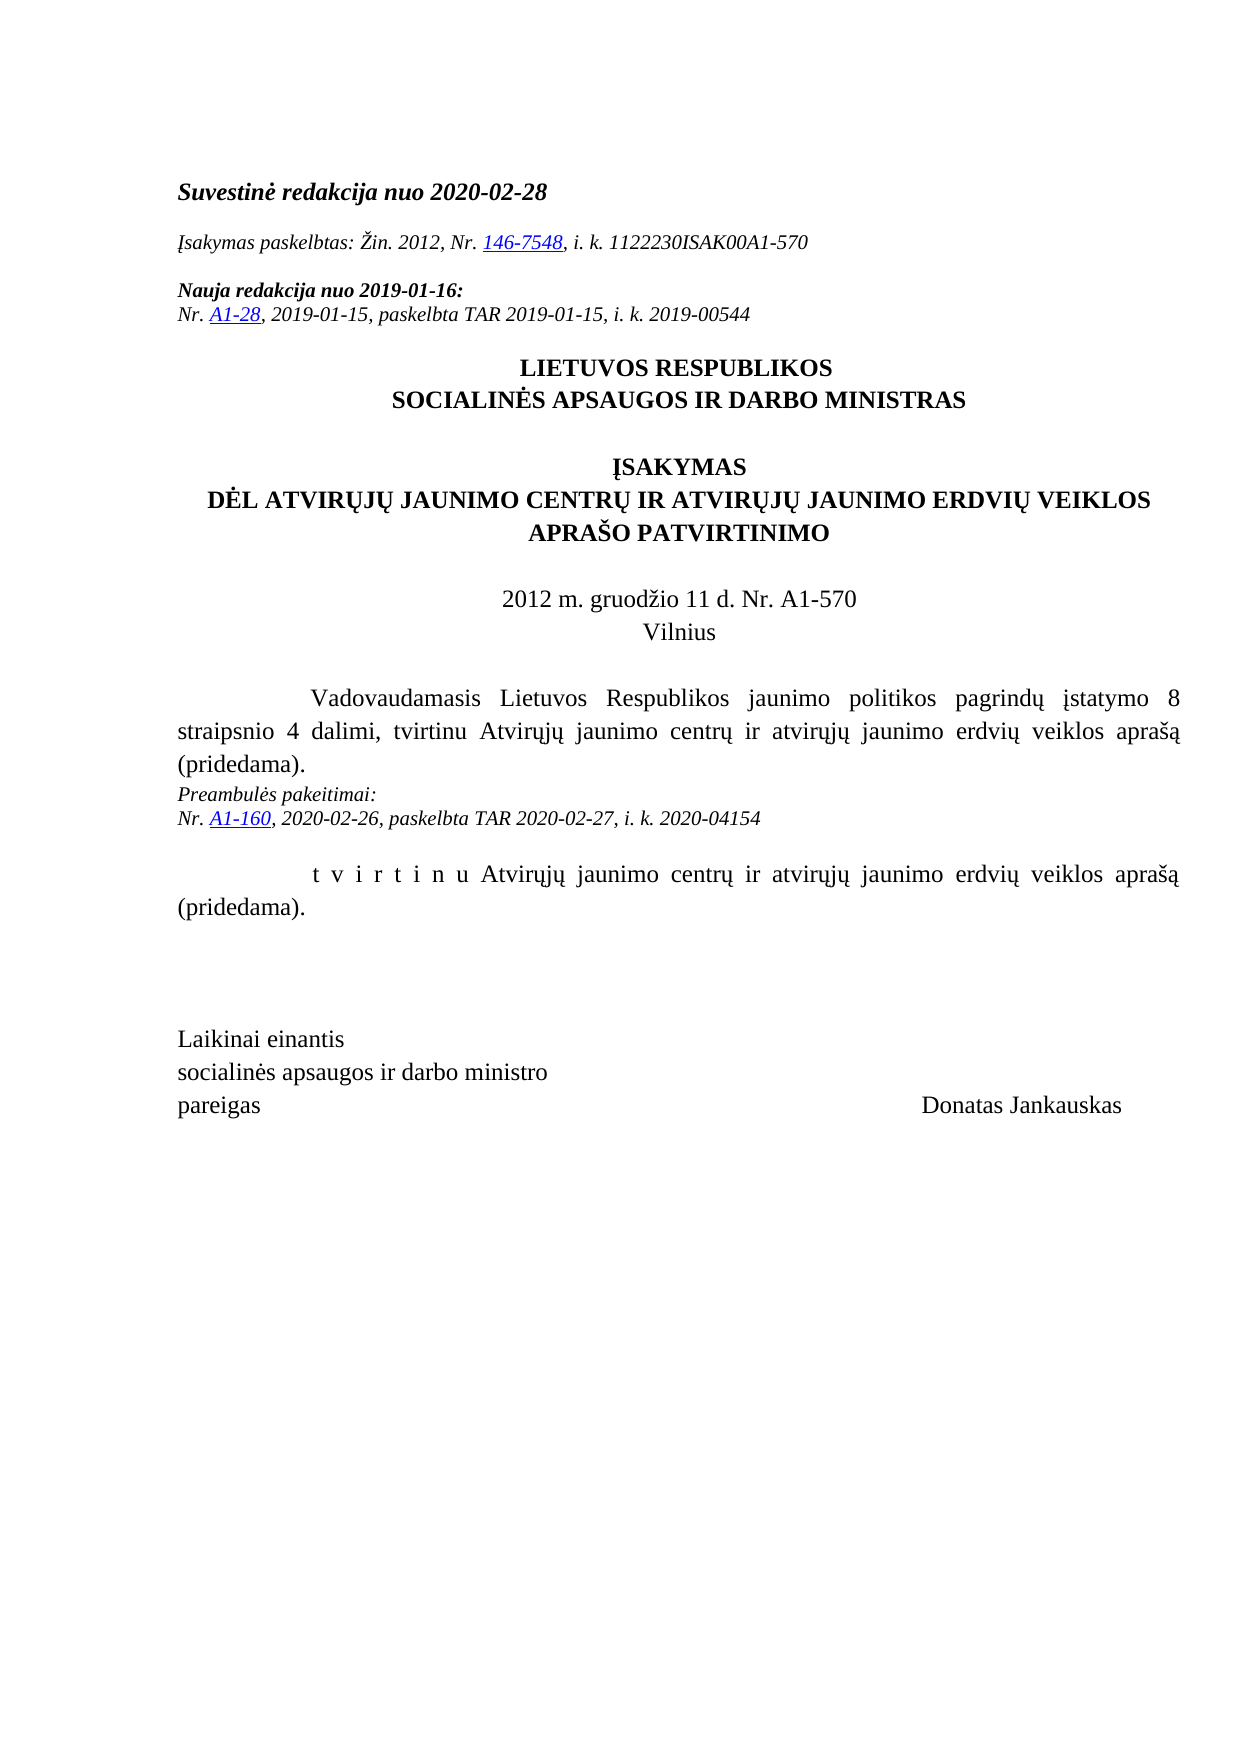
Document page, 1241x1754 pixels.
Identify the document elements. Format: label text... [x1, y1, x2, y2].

text Įsakymas paskelbtas: Žin. 2012, Nr. 146-7548, i. k. 1122230ISAK00A1-570 [177, 230, 1181, 254]
text Suvestinė redakcija nuo 2020-02-28 [177, 177, 1181, 206]
text SOCIALINĖS APSAUGOS IR DARBO MINISTRAS [177, 386, 1181, 414]
text Vilnius [177, 617, 1181, 646]
text Nr. A1-28, 2019-01-15, paskelbta TAR 2019-01-15, i. k. 2019-00544 [177, 302, 1181, 326]
text LIETUVOS RESPUBLIKOS [177, 353, 1181, 381]
text pareigas Donatas Jankauskas [177, 1090, 1181, 1119]
text Preambulės pakeitimai: [177, 782, 1181, 806]
text Vadovaudamasis Lietuvos Respublikos jaunimo politikos pagrindų įstatymo 8 straipsnio 4 dalimi, tvirtinu Atvirųjų jaunimo centrų ir atvirųjų jaunimo erdvių veiklos aprašą (pridedama). [177, 683, 1181, 778]
text 2012 m. gruodžio 11 d. Nr. A1-570 [177, 584, 1181, 612]
text t v i r t i n u Atvirųjų jaunimo centrų ir atvirųjų jaunimo erdvių veiklos aprašą (pridedama). [177, 859, 1181, 921]
text Nauja redakcija nuo 2019-01-16: [177, 278, 1181, 302]
text ĮSAKYMAS [177, 452, 1181, 480]
text DĖL ATVIRŲJŲ JAUNIMO CENTRŲ IR ATVIRŲJŲ JAUNIMO ERDVIŲ VEIKLOS APRAŠO PATVIRTINIMO [177, 485, 1181, 546]
text socialinės apsaugos ir darbo ministro [177, 1057, 1181, 1086]
text Laikinai einantis [177, 1024, 1181, 1053]
text Nr. A1-160, 2020-02-26, paskelbta TAR 2020-02-27, i. k. 2020-04154 [177, 806, 1181, 830]
